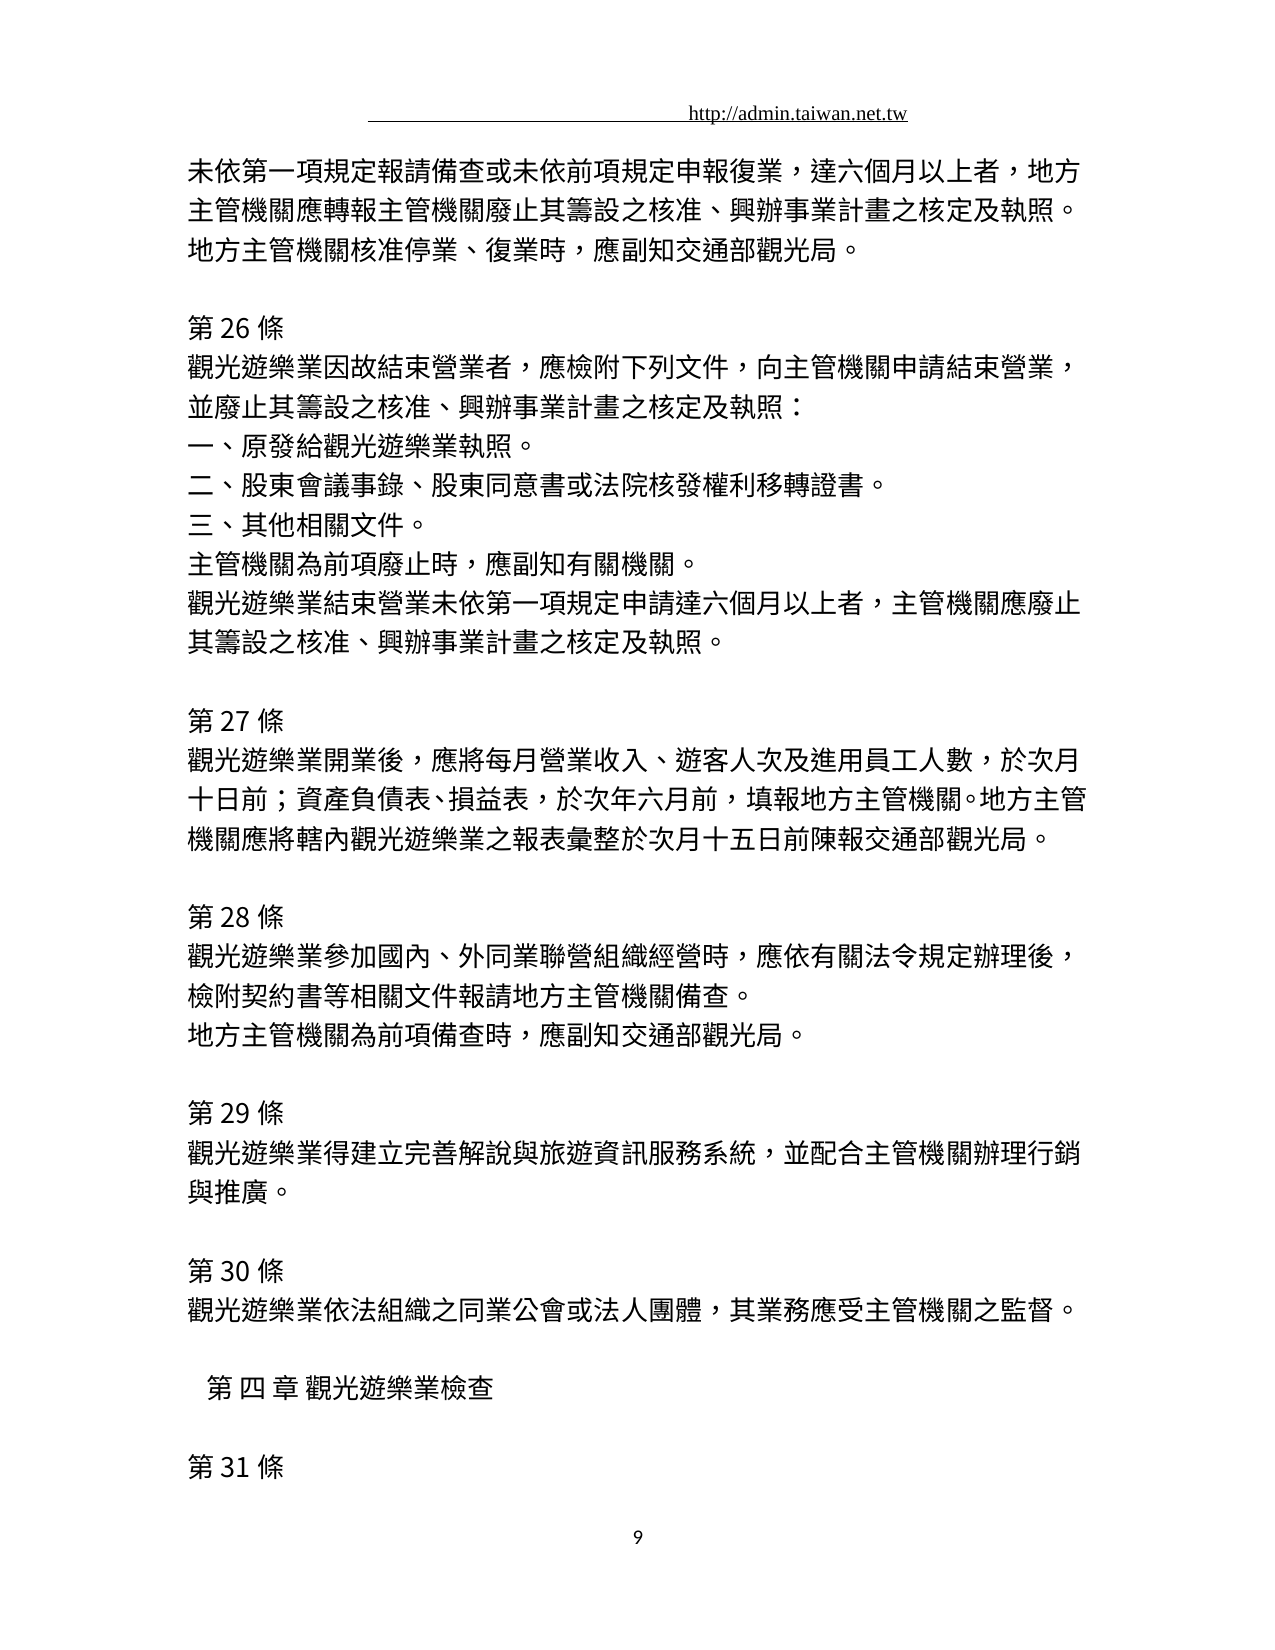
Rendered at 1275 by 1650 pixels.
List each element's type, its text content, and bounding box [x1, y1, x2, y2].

text 觀光遊樂業依法組織之同業公會或法人團體，其業務應受主管機關之監督。 [187, 1289, 1087, 1328]
text 第 29 條 [187, 1092, 1087, 1132]
text 第 四 章 觀光遊樂業檢查 [187, 1367, 1087, 1407]
text 一、原發給觀光遊樂業執照。 [187, 425, 1087, 464]
text 觀光遊樂業因故結束營業者，應檢附下列文件，向主管機關申請結束營業，並廢止其籌設之核准、興辦事業計畫之核定及執照： [187, 346, 1087, 425]
text 第 28 條 [187, 896, 1087, 935]
text 觀光遊樂業參加國內、外同業聯營組織經營時，應依有關法令規定辦理後，檢附契約書等相關文件報請地方主管機關備查。 [187, 935, 1087, 1014]
text 觀光遊樂業得建立完善解說與旅遊資訊服務系統，並配合主管機關辦理行銷與推廣。 [187, 1132, 1087, 1210]
text 地方主管機關為前項備查時，應副知交通部觀光局。 [187, 1014, 1087, 1053]
text 二、股東會議事錄、股東同意書或法院核發權利移轉證書。 [187, 464, 1087, 503]
text 三、其他相關文件。 [187, 503, 1087, 543]
text 觀光遊樂業開業後，應將每月營業收入、遊客人次及進用員工人數，於次月十日前；資產負債表、損益表，於次年六月前，填報地方主管機關。地方主管機關應將轄內觀光遊樂業之報表彙整於次月十五日前陳報交通部觀光局。 [187, 739, 1087, 857]
text 第 26 條 [187, 307, 1087, 346]
text 地方主管機關核准停業、復業時，應副知交通部觀光局。 [187, 228, 1087, 268]
text 未依第一項規定報請備查或未依前項規定申報復業，達六個月以上者，地方主管機關應轉報主管機關廢止其籌設之核准、興辦事業計畫之核定及執照。 [187, 150, 1087, 228]
text 第 31 條 [187, 1446, 1087, 1485]
text 觀光遊樂業結束營業未依第一項規定申請達六個月以上者，主管機關應廢止其籌設之核准、興辦事業計畫之核定及執照。 [187, 582, 1087, 661]
text 主管機關為前項廢止時，應副知有關機關。 [187, 543, 1087, 582]
text 第 27 條 [187, 700, 1087, 739]
text 第 30 條 [187, 1249, 1087, 1289]
